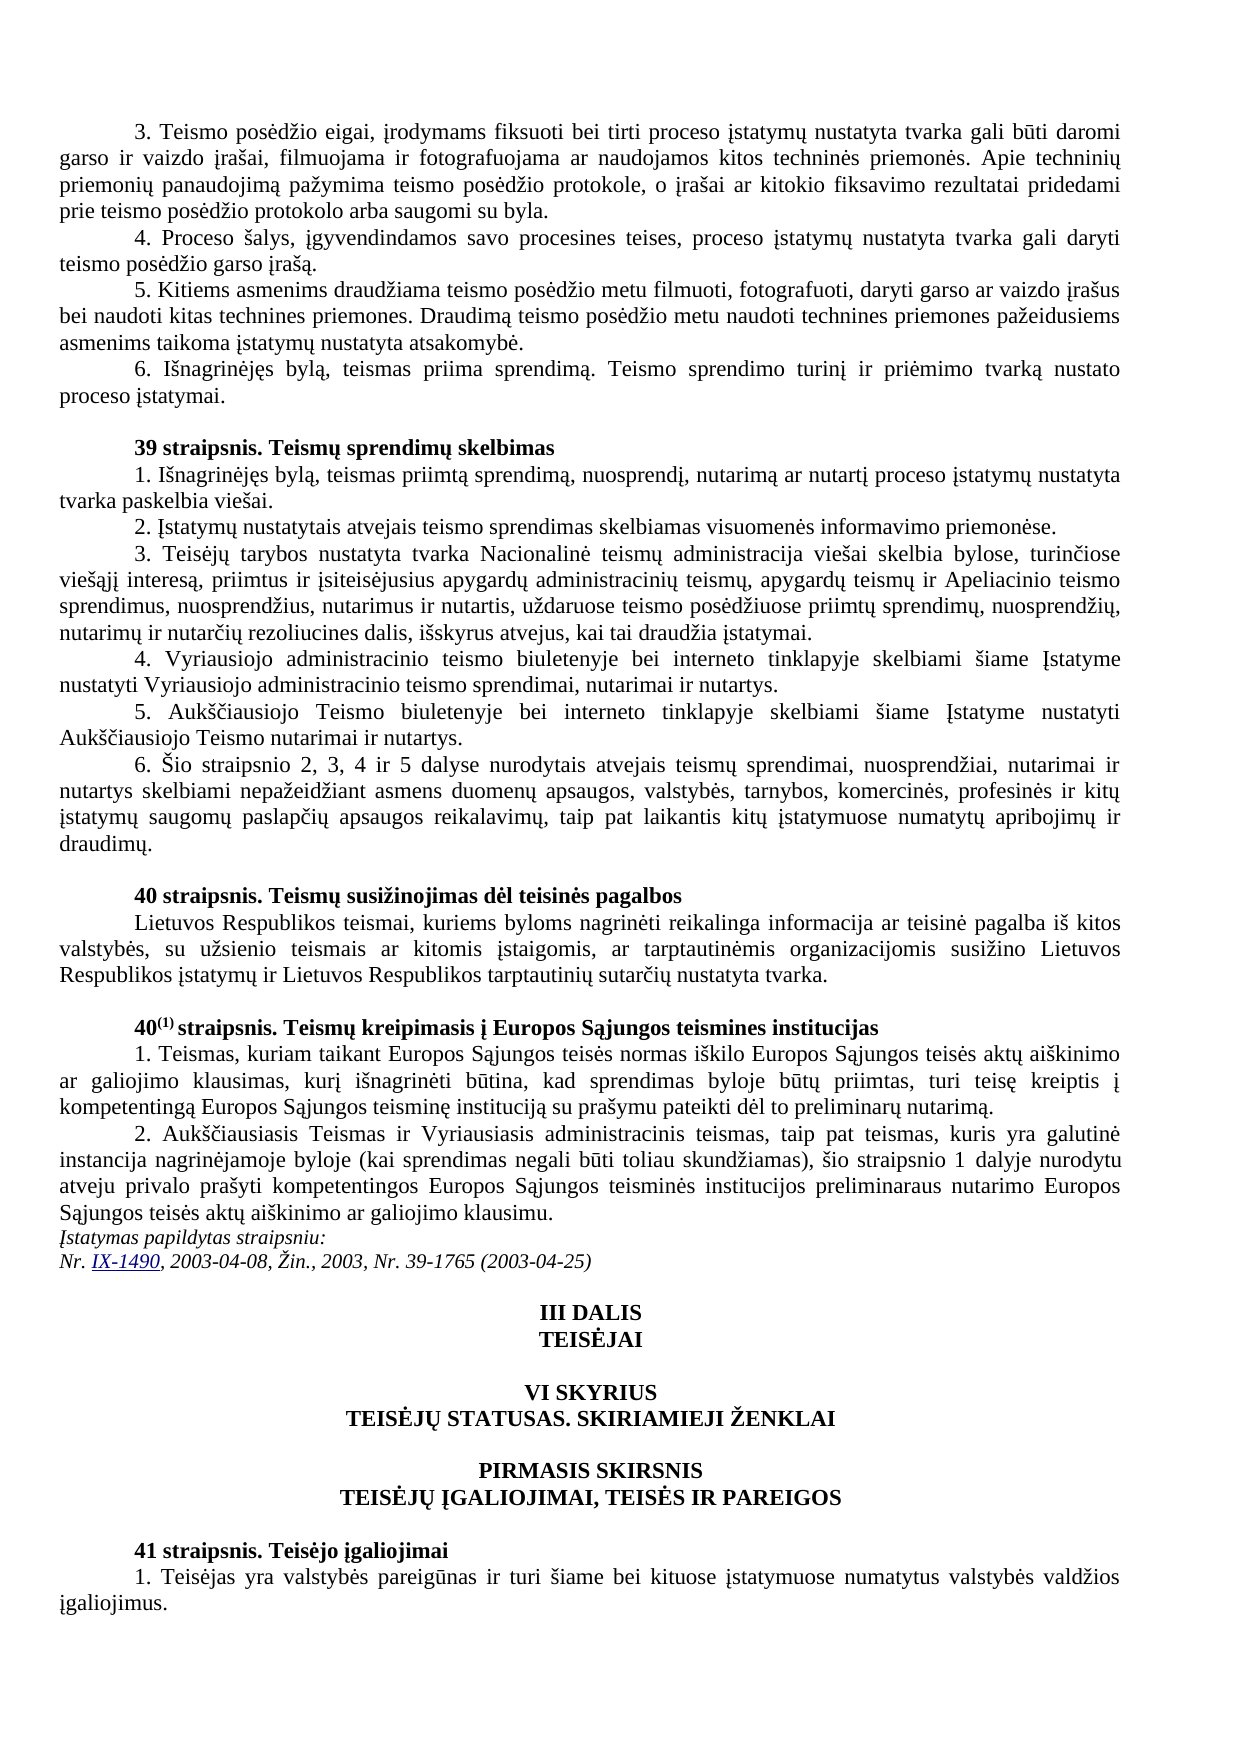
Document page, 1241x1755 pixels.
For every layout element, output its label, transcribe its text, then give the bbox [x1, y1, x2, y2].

text 6. Išnagrinėjęs bylą, teismas priima sprendimą. Teismo sprendimo turinį ir priėmimo tvarką nustato proceso įstatymai. [59, 355, 1122, 408]
text 40 straipsnis. Teismų susižinojimas dėl teisinės pagalbos [59, 882, 1122, 909]
text 2. Aukščiausiasis Teismas ir Vyriausiasis administracinis teismas, taip pat teismas, kuris yra galutinė instancija nagrinėjamoje byloje (kai sprendimas negali būti toliau skundžiamas), šio straipsnio 1 dalyje nurodytu atveju privalo prašyti kompetentingos Europos Sąjungos teisminės institucijos preliminaraus nutarimo Europos Sąjungos teisės aktų aiškinimo ar galiojimo klausimu. [59, 1119, 1122, 1225]
text 4. Proceso šalys, įgyvendindamos savo procesines teises, proceso įstatymų nustatyta tvarka gali daryti teismo posėdžio garso įrašą. [59, 223, 1122, 276]
text TEISĖJŲ STATUSAS. SKIRIAMIEJI ŽENKLAI [59, 1405, 1122, 1431]
text Įstatymas papildytas straipsniu: [59, 1225, 1122, 1249]
text 1. Teisėjas yra valstybės pareigūnas ir turi šiame bei kituose įstatymuose numatytus valstybės valdžios įgaliojimus. [59, 1563, 1122, 1616]
subtitle TEISĖJAI [59, 1326, 1122, 1352]
text 6. Šio straipsnio 2, 3, 4 ir 5 dalyse nurodytais atvejais teismų sprendimai, nuosprendžiai, nutarimai ir nutartys skelbiami nepažeidžiant asmens duomenų apsaugos, valstybės, tarnybos, komercinės, profesinės ir kitų įstatymų saugomų paslapčių apsaugos reikalavimų, taip pat laikantis kitų įstatymuose numatytų apribojimų ir draudimų. [59, 751, 1122, 856]
text 5. Aukščiausiojo Teismo biuletenyje bei interneto tinklapyje skelbiami šiame Įstatyme nustatyti Aukščiausiojo Teismo nutarimai ir nutartys. [59, 698, 1122, 751]
text 2. Įstatymų nustatytais atvejais teismo sprendimas skelbiamas visuomenės informavimo priemonėse. [59, 513, 1122, 540]
text Lietuvos Respublikos teismai, kuriems byloms nagrinėti reikalinga informacija ar teisinė pagalba iš kitos valstybės, su užsienio teismais ar kitomis įstaigomis, ar tarptautinėmis organizacijomis susižino Lietuvos Respublikos įstatymų ir Lietuvos Respublikos tarptautinių sutarčių nustatyta tvarka. [59, 909, 1122, 988]
text 5. Kitiems asmenims draudžiama teismo posėdžio metu filmuoti, fotografuoti, daryti garso ar vaizdo įrašus bei naudoti kitas technines priemones. Draudimą teismo posėdžio metu naudoti technines priemones pažeidusiems asmenims taikoma įstatymų nustatyta atsakomybė. [59, 276, 1122, 355]
text 41 straipsnis. Teisėjo įgaliojimai [59, 1537, 1122, 1563]
text 1. Teismas, kuriam taikant Europos Sąjungos teisės normas iškilo Europos Sąjungos teisės aktų aiškinimo ar galiojimo klausimas, kurį išnagrinėti būtina, kad sprendimas byloje būtų priimtas, turi teisę kreiptis į kompetentingą Europos Sąjungos teisminę instituciją su prašymu pateikti dėl to preliminarų nutarimą. [59, 1041, 1122, 1119]
text TEISĖJŲ ĮGALIOJIMAI, TEISĖS IR PAREIGOS [59, 1484, 1122, 1510]
text III DALIS [59, 1299, 1122, 1326]
text Nr. IX-1490, 2003-04-08, Žin., 2003, Nr. 39-1765 (2003-04-25) [59, 1249, 1122, 1273]
text 3. Teisėjų tarybos nustatyta tvarka Nacionalinė teismų administracija viešai skelbia bylose, turinčiose viešąjį interesą, priimtus ir įsiteisėjusius apygardų administracinių teismų, apygardų teismų ir Apeliacinio teismo sprendimus, nuosprendžius, nutarimus ir nutartis, uždaruose teismo posėdžiuose priimtų sprendimų, nuosprendžių, nutarimų ir nutarčių rezoliucines dalis, išskyrus atvejus, kai tai draudžia įstatymai. [59, 540, 1122, 645]
text VI SKYRIUS [59, 1378, 1122, 1405]
subtitle PIRMASIS SKIRSNIS [59, 1458, 1122, 1484]
text 39 straipsnis. Teismų sprendimų skelbimas [59, 434, 1122, 461]
text 4. Vyriausiojo administracinio teismo biuletenyje bei interneto tinklapyje skelbiami šiame Įstatyme nustatyti Vyriausiojo administracinio teismo sprendimai, nutarimai ir nutartys. [59, 645, 1122, 698]
text 40(1) straipsnis. Teismų kreipimasis į Europos Sąjungos teismines institucijas [59, 1014, 1122, 1041]
text 3. Teismo posėdžio eigai, įrodymams fiksuoti bei tirti proceso įstatymų nustatyta tvarka gali būti daromi garso ir vaizdo įrašai, filmuojama ir fotografuojama ar naudojamos kitos techninės priemonės. Apie techninių priemonių panaudojimą pažymima teismo posėdžio protokole, o įrašai ar kitokio fiksavimo rezultatai pridedami prie teismo posėdžio protokolo arba saugomi su byla. [59, 118, 1122, 223]
text 1. Išnagrinėjęs bylą, teismas priimtą sprendimą, nuosprendį, nutarimą ar nutartį proceso įstatymų nustatyta tvarka paskelbia viešai. [59, 461, 1122, 513]
